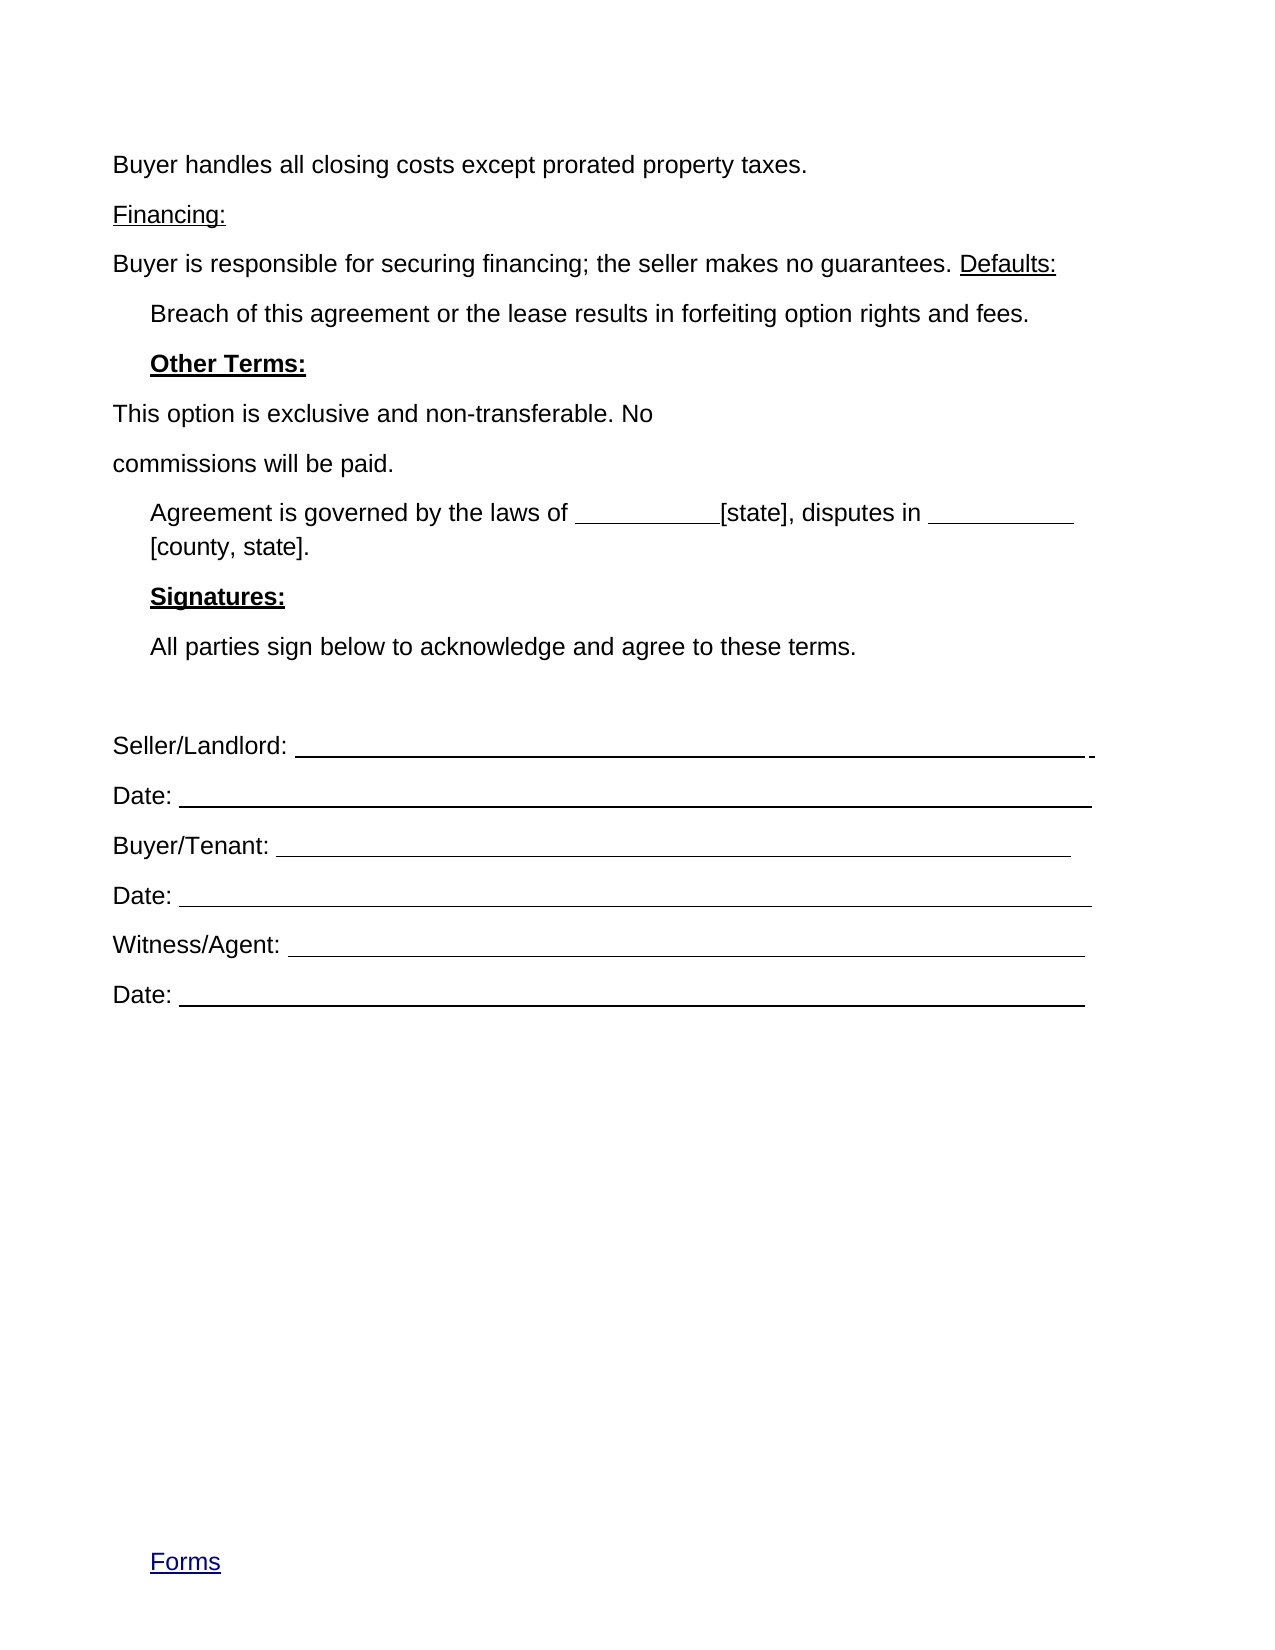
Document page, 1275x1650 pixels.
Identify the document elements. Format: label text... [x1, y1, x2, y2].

text All parties sign below to acknowledge and agree to these terms. [150, 631, 1162, 660]
subtitle Signatures: [150, 581, 1162, 610]
text Buyer handles all closing costs except prorated property taxes. Financing: [112, 150, 897, 228]
text Agreement is governed by the laws of [state], disputes in [150, 498, 1162, 527]
text Breach of this agreement or the lease results in forfeiting option rights and fees. [150, 299, 1162, 328]
text [county, state]. [150, 531, 1162, 560]
text Buyer is responsible for securing financing; the seller makes no guarantees. Defaults: [112, 249, 1069, 278]
text This option is exclusive and non-transferable. No commissions will be paid. [112, 399, 677, 477]
text Seller/Landlord: Date: Buyer/Tenant: Date: Witness/Agent: Date: [112, 731, 1130, 1009]
subtitle Other Terms: [150, 349, 1162, 378]
